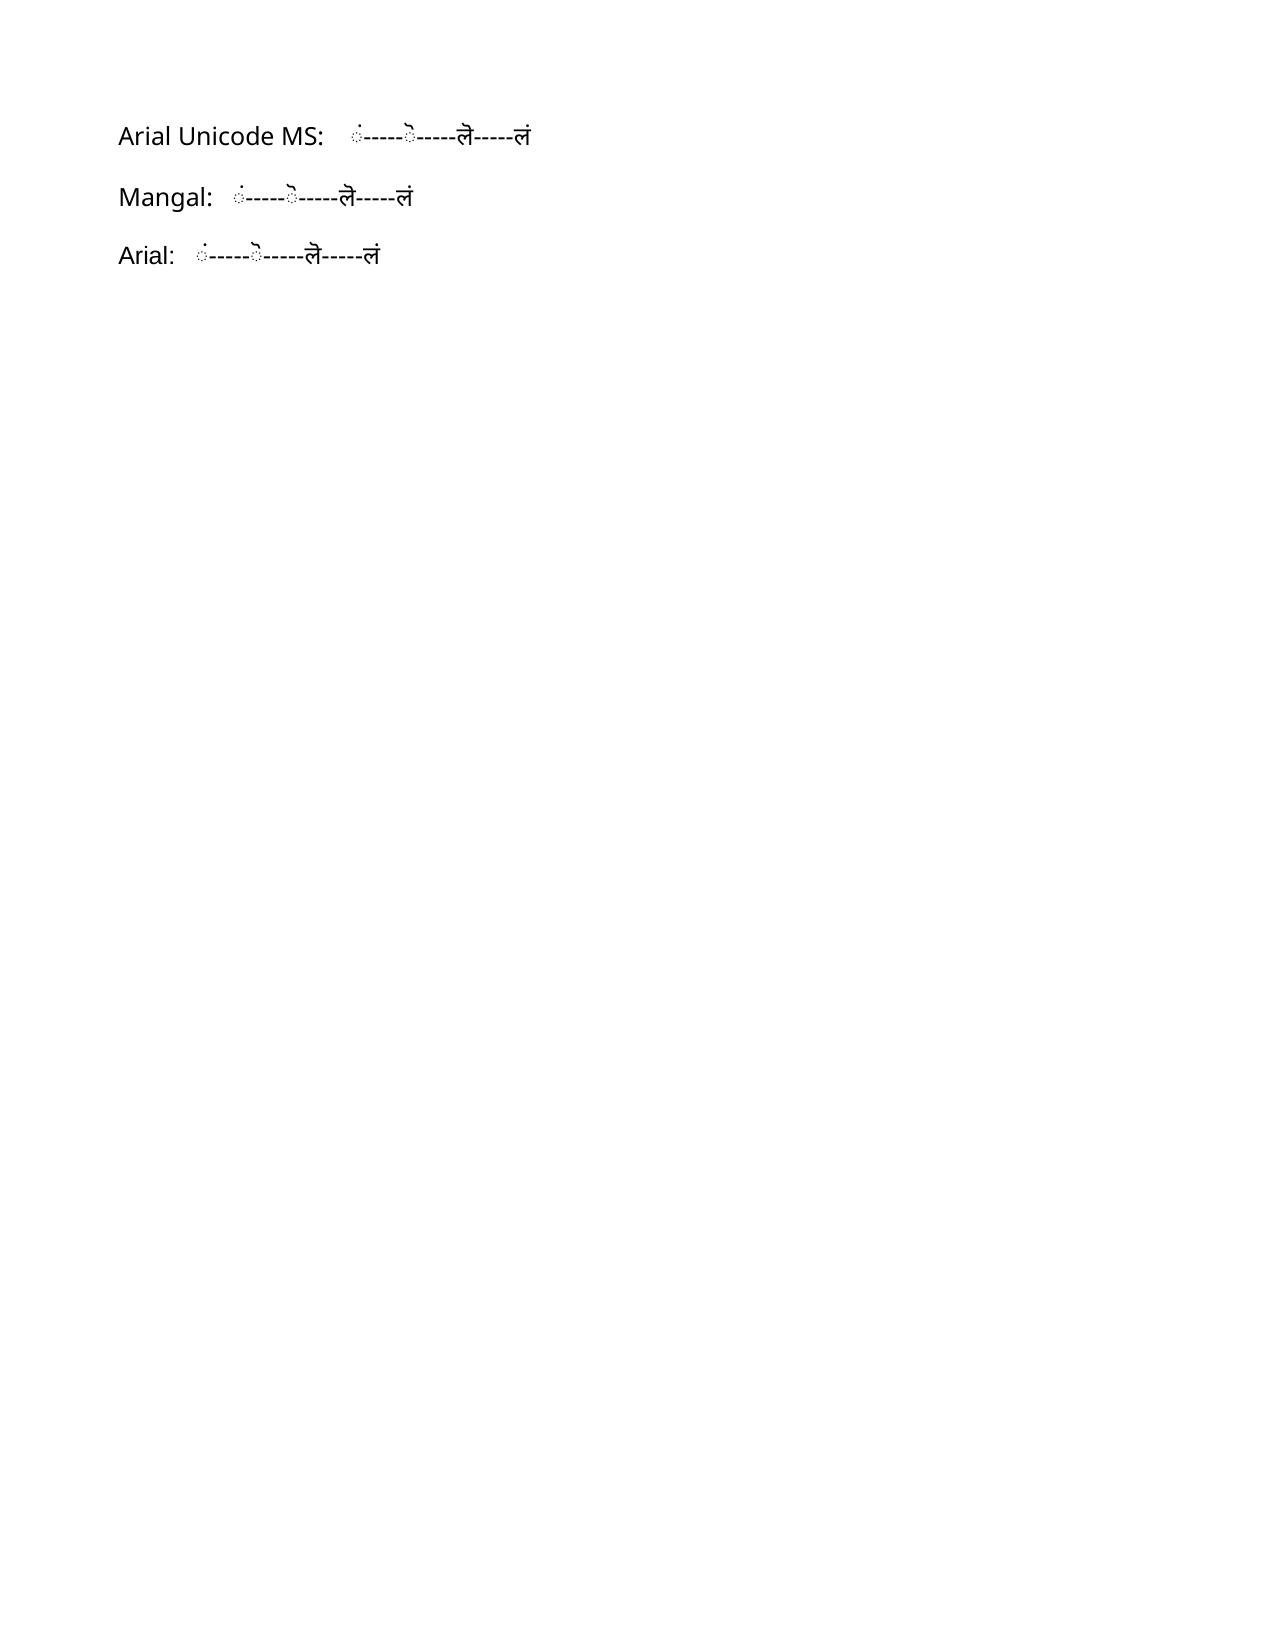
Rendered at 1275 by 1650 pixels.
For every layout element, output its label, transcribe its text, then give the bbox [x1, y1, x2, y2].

text Mangal: ं-----ॆ-----लॆ-----लं [118, 180, 1157, 214]
text Arial: ं-----ॆ-----लॆ-----लं [118, 242, 1157, 269]
text Arial Unicode MS: ं-----ॆ-----लॆ-----लं [118, 118, 1157, 152]
